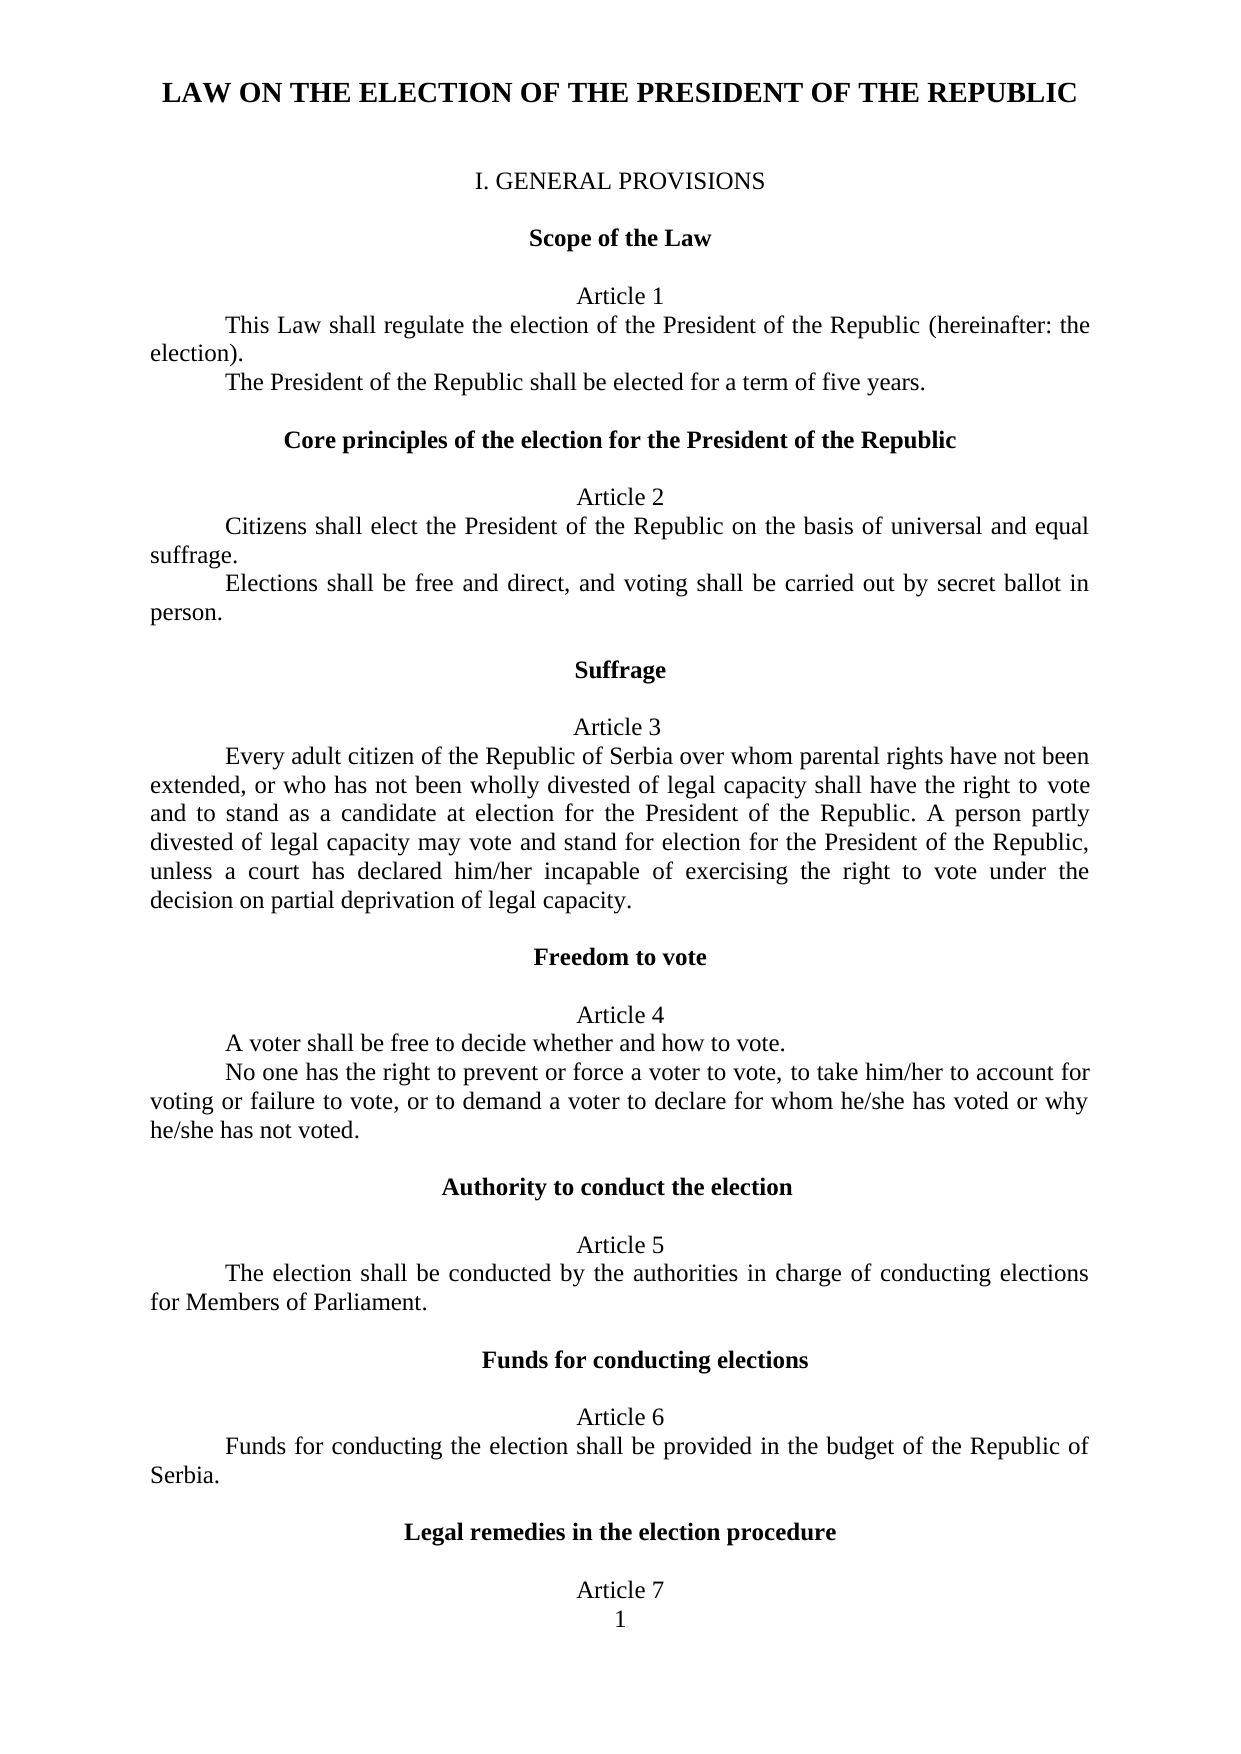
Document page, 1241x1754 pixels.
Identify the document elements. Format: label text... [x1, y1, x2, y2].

text A voter shall be free to decide whether and how to vote. [150, 1028, 1090, 1057]
text Citizens shall elect the President of the Republic on the basis of universal and equal suffrage. [150, 511, 1090, 568]
text Suffrage [150, 655, 1090, 683]
text No one has the right to prevent or force a voter to vote, to take him/her to account for voting or failure to vote, or to demand a voter to declare for whom he/she has voted or why he/she has not voted. [150, 1057, 1090, 1143]
text Funds for conducting elections [150, 1345, 1090, 1373]
text Article 3 [150, 712, 1090, 741]
text Every adult citizen of the Republic of Serbia over whom parental rights have not been extended, or who has not been wholly divested of legal capacity shall have the right to vote and to stand as a candidate at election for the President of the Republic. A person partly divested of legal capacity may vote and stand for election for the President of the Republic, unless a court has declared him/her incapable of exercising the right to vote under the decision on partial deprivation of legal capacity. [150, 741, 1090, 913]
text Funds for conducting the election shall be provided in the budget of the Republic of Serbia. [150, 1431, 1090, 1488]
text This Law shall regulate the election of the President of the Republic (hereinafter: the election). [150, 310, 1090, 367]
text The President of the Republic shall be elected for a term of five years. [150, 367, 1090, 396]
text Article 1 [150, 281, 1090, 310]
text Core principles of the election for the President of the Republic [150, 425, 1090, 453]
text Legal remedies in the election procedure [150, 1517, 1090, 1546]
text Elections shall be free and direct, and voting shall be carried out by secret ballot in person. [150, 568, 1090, 626]
text The election shall be conducted by the authorities in charge of conducting elections for Members of Parliament. [150, 1258, 1090, 1316]
text Article 6 [150, 1402, 1090, 1431]
text Article 5 [150, 1230, 1090, 1258]
text Freedom to vote [150, 942, 1090, 971]
text Scope of the Law [150, 223, 1090, 252]
text LAW ON THE ELECTION OF THE PRESIDENT OF THE REPUBLIC [150, 75, 1090, 108]
text I. GENERAL PROVISIONS [150, 166, 1090, 195]
text Article 7 [150, 1575, 1090, 1603]
text Article 4 [150, 1000, 1090, 1028]
text Authority to conduct the election [150, 1172, 1090, 1201]
text Article 2 [150, 482, 1090, 511]
